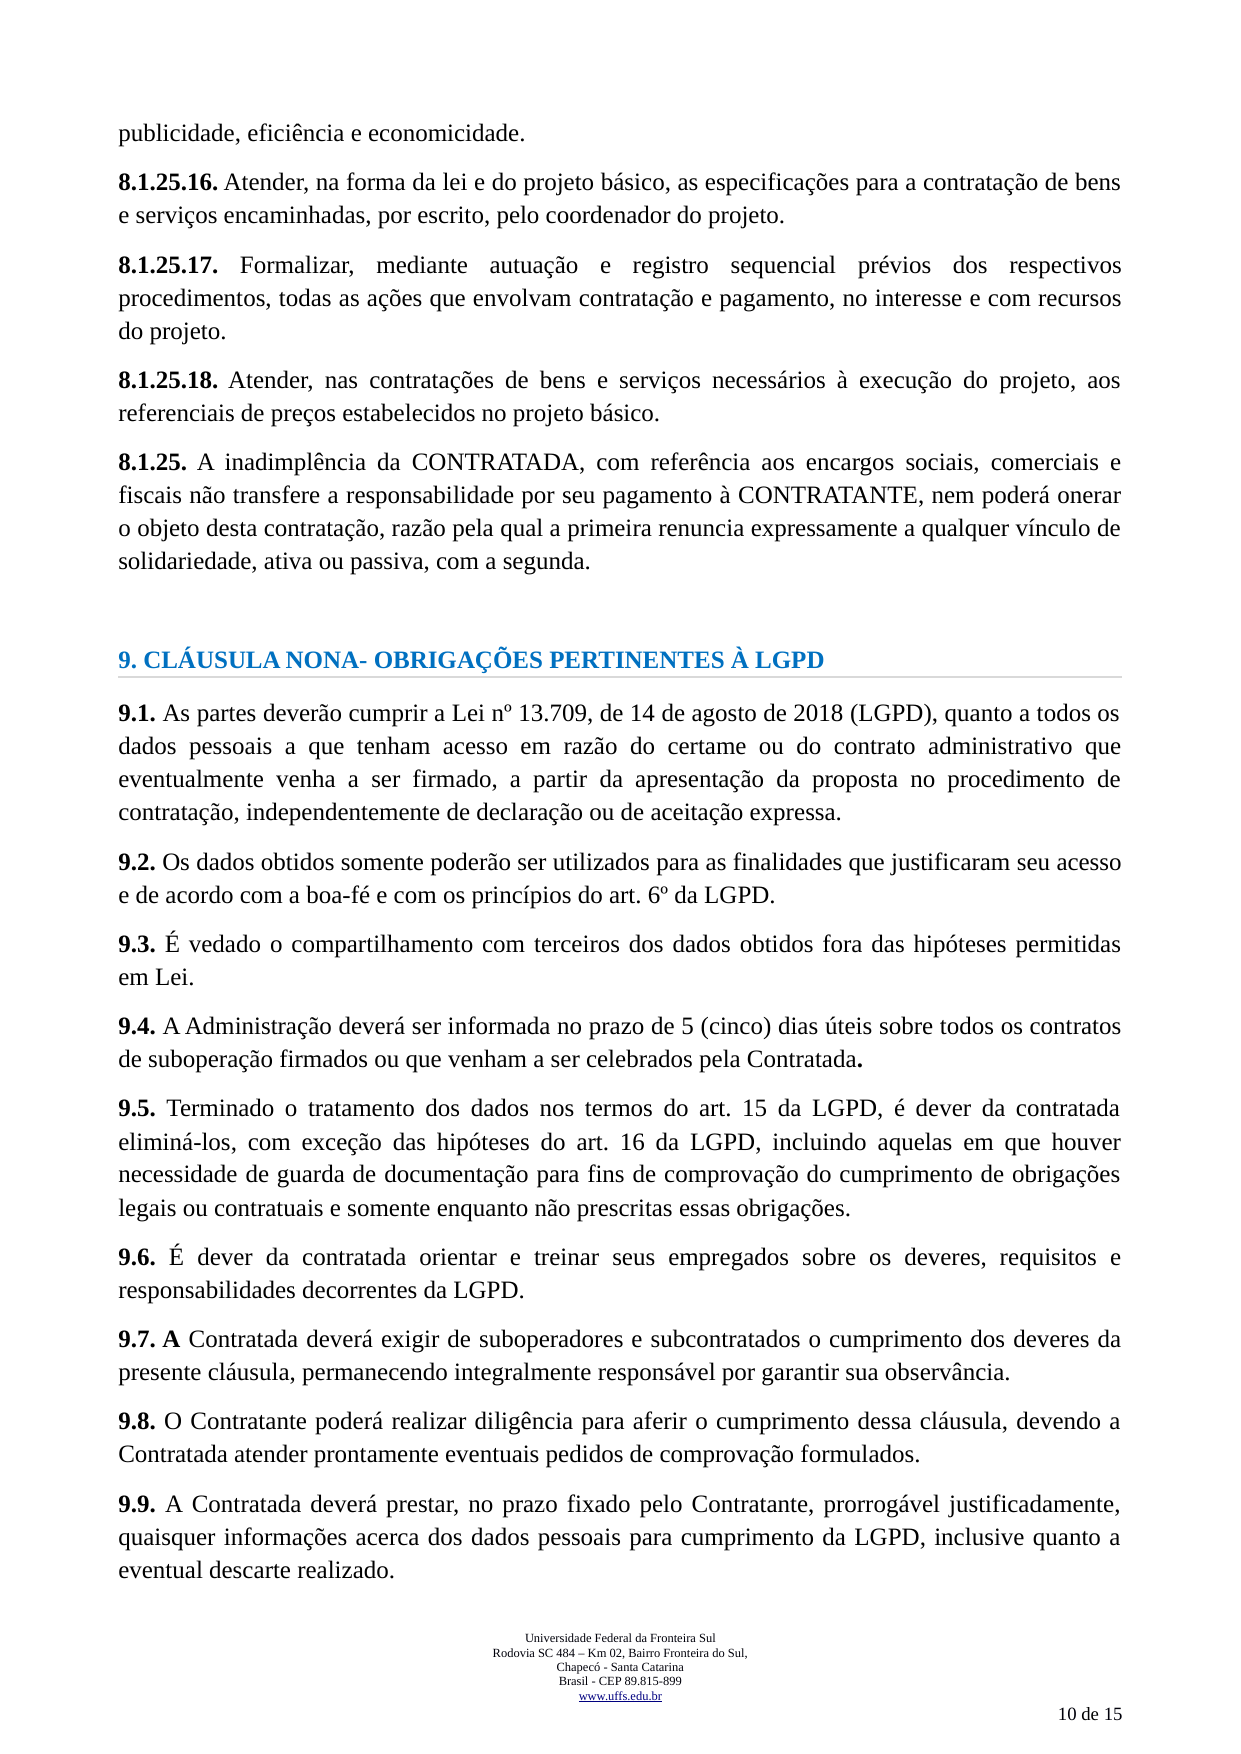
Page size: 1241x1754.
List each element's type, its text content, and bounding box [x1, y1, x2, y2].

text 9.4. A Administração deverá ser informada no prazo de 5 (cinco) dias úteis sobre todos os contratos de suboperação firmados ou que venham a ser celebrados pela Contratada. [118, 1011, 1122, 1073]
text 9.6. É dever da contratada orientar e treinar seus empregados sobre os deveres, requisitos e responsabilidades decorrentes da LGPD. [118, 1242, 1122, 1304]
text 8.1.25.17. Formalizar, mediante autuação e registro sequencial prévios dos respectivos procedimentos, todas as ações que envolvam contratação e pagamento, no interesse e com recursos do projeto. [118, 250, 1122, 344]
text 9.3. É vedado o compartilhamento com terceiros dos dados obtidos fora das hipóteses permitidas em Lei. [118, 929, 1122, 991]
text 8.1.25.16. Atender, na forma da lei e do projeto básico, as especificações para a contratação de bens e serviços encaminhadas, por escrito, pelo coordenador do projeto. [118, 167, 1122, 229]
text 9.1. As partes deverão cumprir a Lei nº 13.709, de 14 de agosto de 2018 (LGPD), quanto a todos os dados pessoais a que tenham acesso em razão do certame ou do contrato administrativo que eventualmente venha a ser firmado, a partir da apresentação da proposta no procedimento de contratação, independentemente de declaração ou de aceitação expressa. [118, 698, 1122, 826]
text 9.9. A Contratada deverá prestar, no prazo fixado pelo Contratante, prorrogável justificadamente, quaisquer informações acerca dos dados pessoais para cumprimento da LGPD, inclusive quanto a eventual descarte realizado. [118, 1489, 1122, 1583]
text 9.2. Os dados obtidos somente poderão ser utilizados para as finalidades que justificaram seu acesso e de acordo com a boa-fé e com os princípios do art. 6º da LGPD. [118, 847, 1122, 908]
text 9. CLÁUSULA NONA- OBRIGAÇÕES PERTINENTES À LGPD [118, 645, 1122, 676]
text 8.1.25. A inadimplência da CONTRATADA, com referência aos encargos sociais, comerciais e fiscais não transfere a responsabilidade por seu pagamento à CONTRATANTE, nem poderá onerar o objeto desta contratação, razão pela qual a primeira renuncia expressamente a qualquer vínculo de solidariedade, ativa ou passiva, com a segunda. [118, 447, 1122, 575]
text 9.8. O Contratante poderá realizar diligência para aferir o cumprimento dessa cláusula, devendo a Contratada atender prontamente eventuais pedidos de comprovação formulados. [118, 1406, 1122, 1468]
text 8.1.25.18. Atender, nas contratações de bens e serviços necessários à execução do projeto, aos referenciais de preços estabelecidos no projeto básico. [118, 365, 1122, 427]
text 9.5. Terminado o tratamento dos dados nos termos do art. 15 da LGPD, é dever da contratada eliminá-los, com exceção das hipóteses do art. 16 da LGPD, incluindo aquelas em que houver necessidade de guarda de documentação para fins de comprovação do cumprimento de obrigações legais ou contratuais e somente enquanto não prescritas essas obrigações. [118, 1093, 1122, 1221]
text publicidade, eficiência e economicidade. [118, 118, 1122, 147]
text 9.7. A Contratada deverá exigir de suboperadores e subcontratados o cumprimento dos deveres da presente cláusula, permanecendo integralmente responsável por garantir sua observância. [118, 1324, 1122, 1386]
